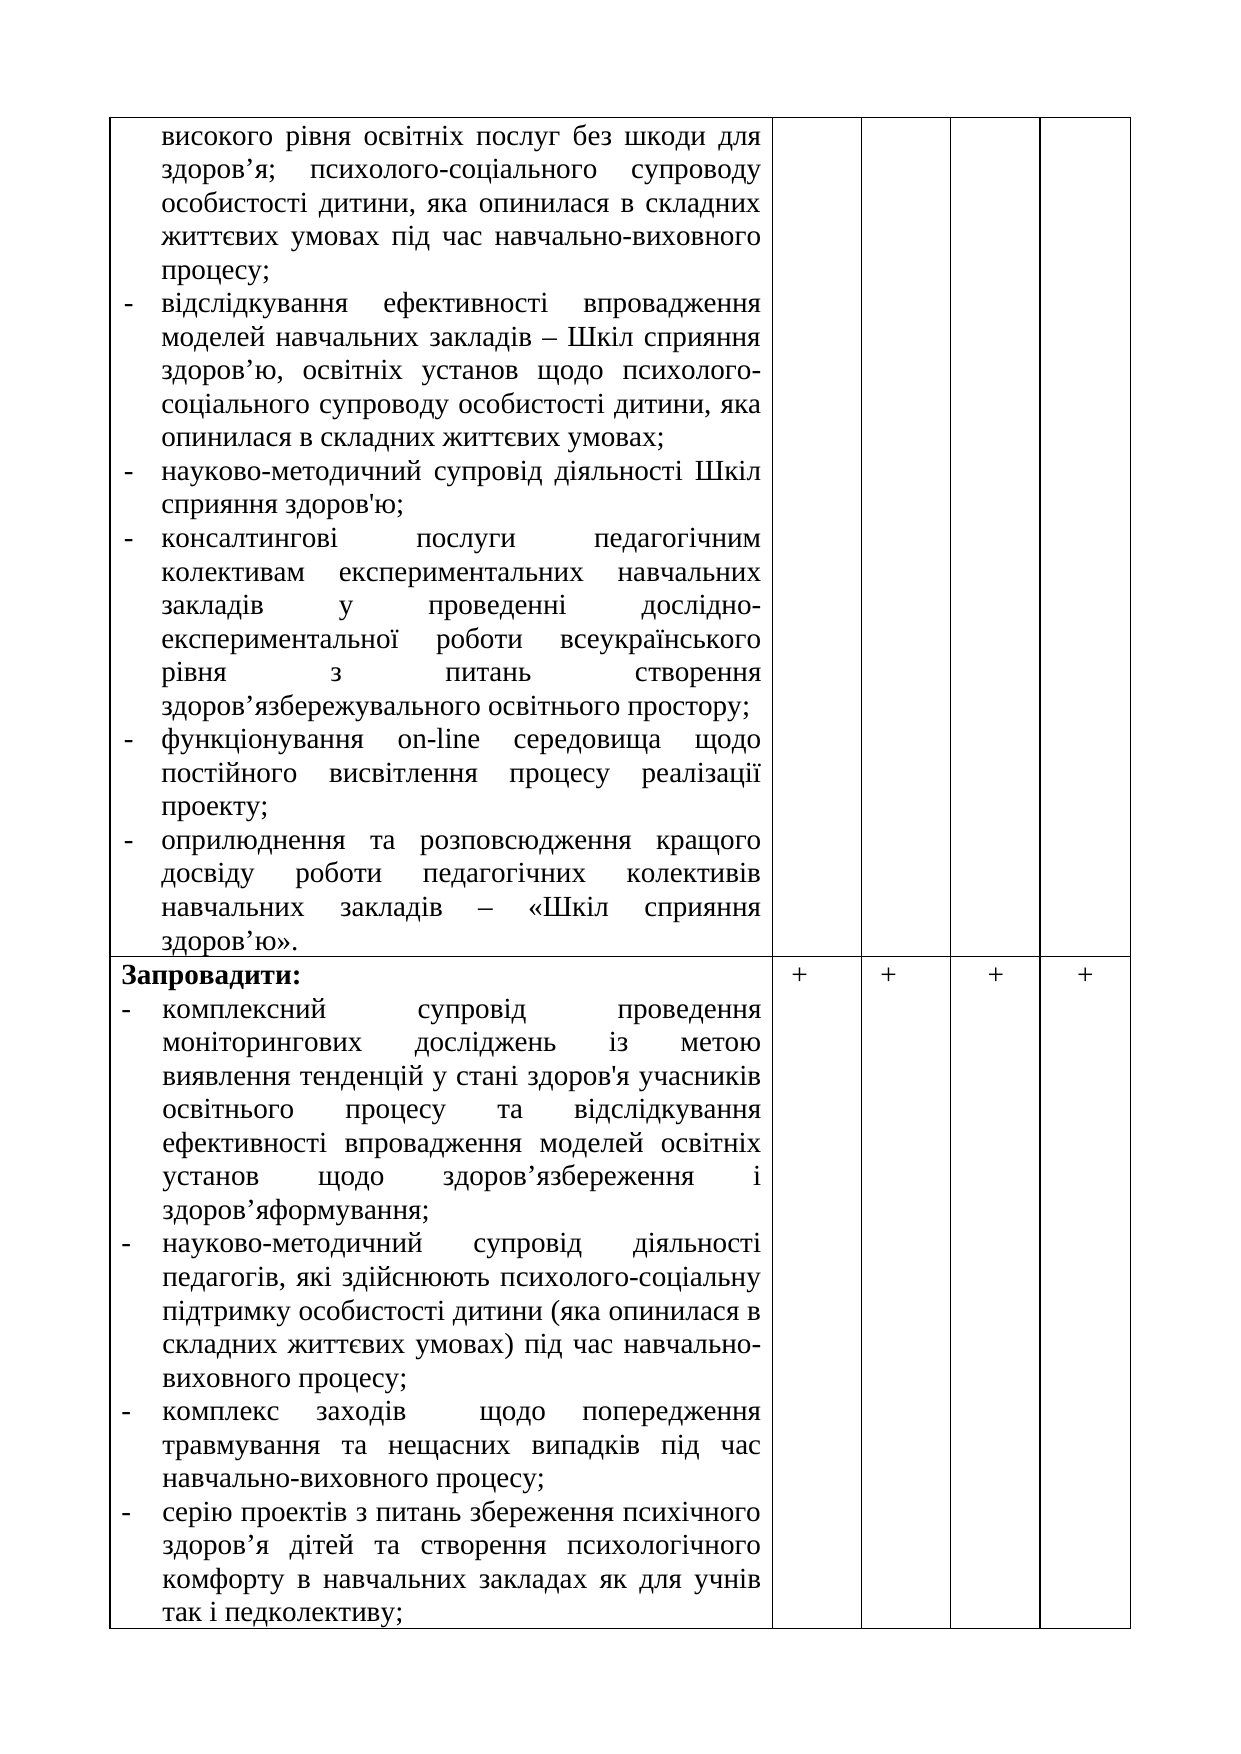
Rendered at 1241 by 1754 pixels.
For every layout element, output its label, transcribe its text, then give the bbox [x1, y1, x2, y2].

table_cell [1041, 118, 1130, 956]
table_cell [862, 118, 950, 956]
table_cell [951, 118, 1039, 956]
table_cell Запровадити: комплексний супровід проведення моніторингових досліджень із метою виявлення тенденцій у стані здоров'я учасників освітнього процесу та відслідкування ефективності впровадження моделей освітніх установ щодо здоров’язбереження і здоров’яформування; науково-методичний супровід діяльності педагогів, які здійснюють психолого-соціальну підтримку особистості дитини (яка опинилася в складних життєвих умовах) під час навчально-виховного процесу; комплекс заходів щодо попередження травмування та нещасних випадків під час навчально-виховного процесу; серію проектів з питань збереження психічного здоров’я дітей та створення психологічного комфорту в навчальних закладах як для учнів так і педколективу; [111, 957, 772, 1628]
table_cell + [862, 957, 950, 1628]
table_cell + [1041, 957, 1130, 1628]
table_cell [773, 118, 861, 956]
table_cell + [951, 957, 1039, 1628]
table_cell високого рівня освітніх послуг без шкоди для здоров’я; психолого-соціального супроводу особистості дитини, яка опинилася в складних життєвих умовах під час навчально-виховного процесу; відслідкування ефективності впровадження моделей навчальних закладів – Шкіл сприяння здоров’ю, освітніх установ щодо психолого-соціального супроводу особистості дитини, яка опинилася в складних життєвих умовах; науково-методичний супровід діяльності Шкіл сприяння здоров'ю; консалтингові послуги педагогічним колективам експериментальних навчальних закладів у проведенні дослідно-експериментальної роботи всеукраїнського рівня з питань створення здоров’язбережувального освітнього простору; функціонування on-line середовища щодо постійного висвітлення процесу реалізації проекту; оприлюднення та розповсюдження кращого досвіду роботи педагогічних колективів навчальних закладів – «Шкіл сприяння здоров’ю». [111, 118, 772, 956]
table_cell + [773, 957, 861, 1628]
